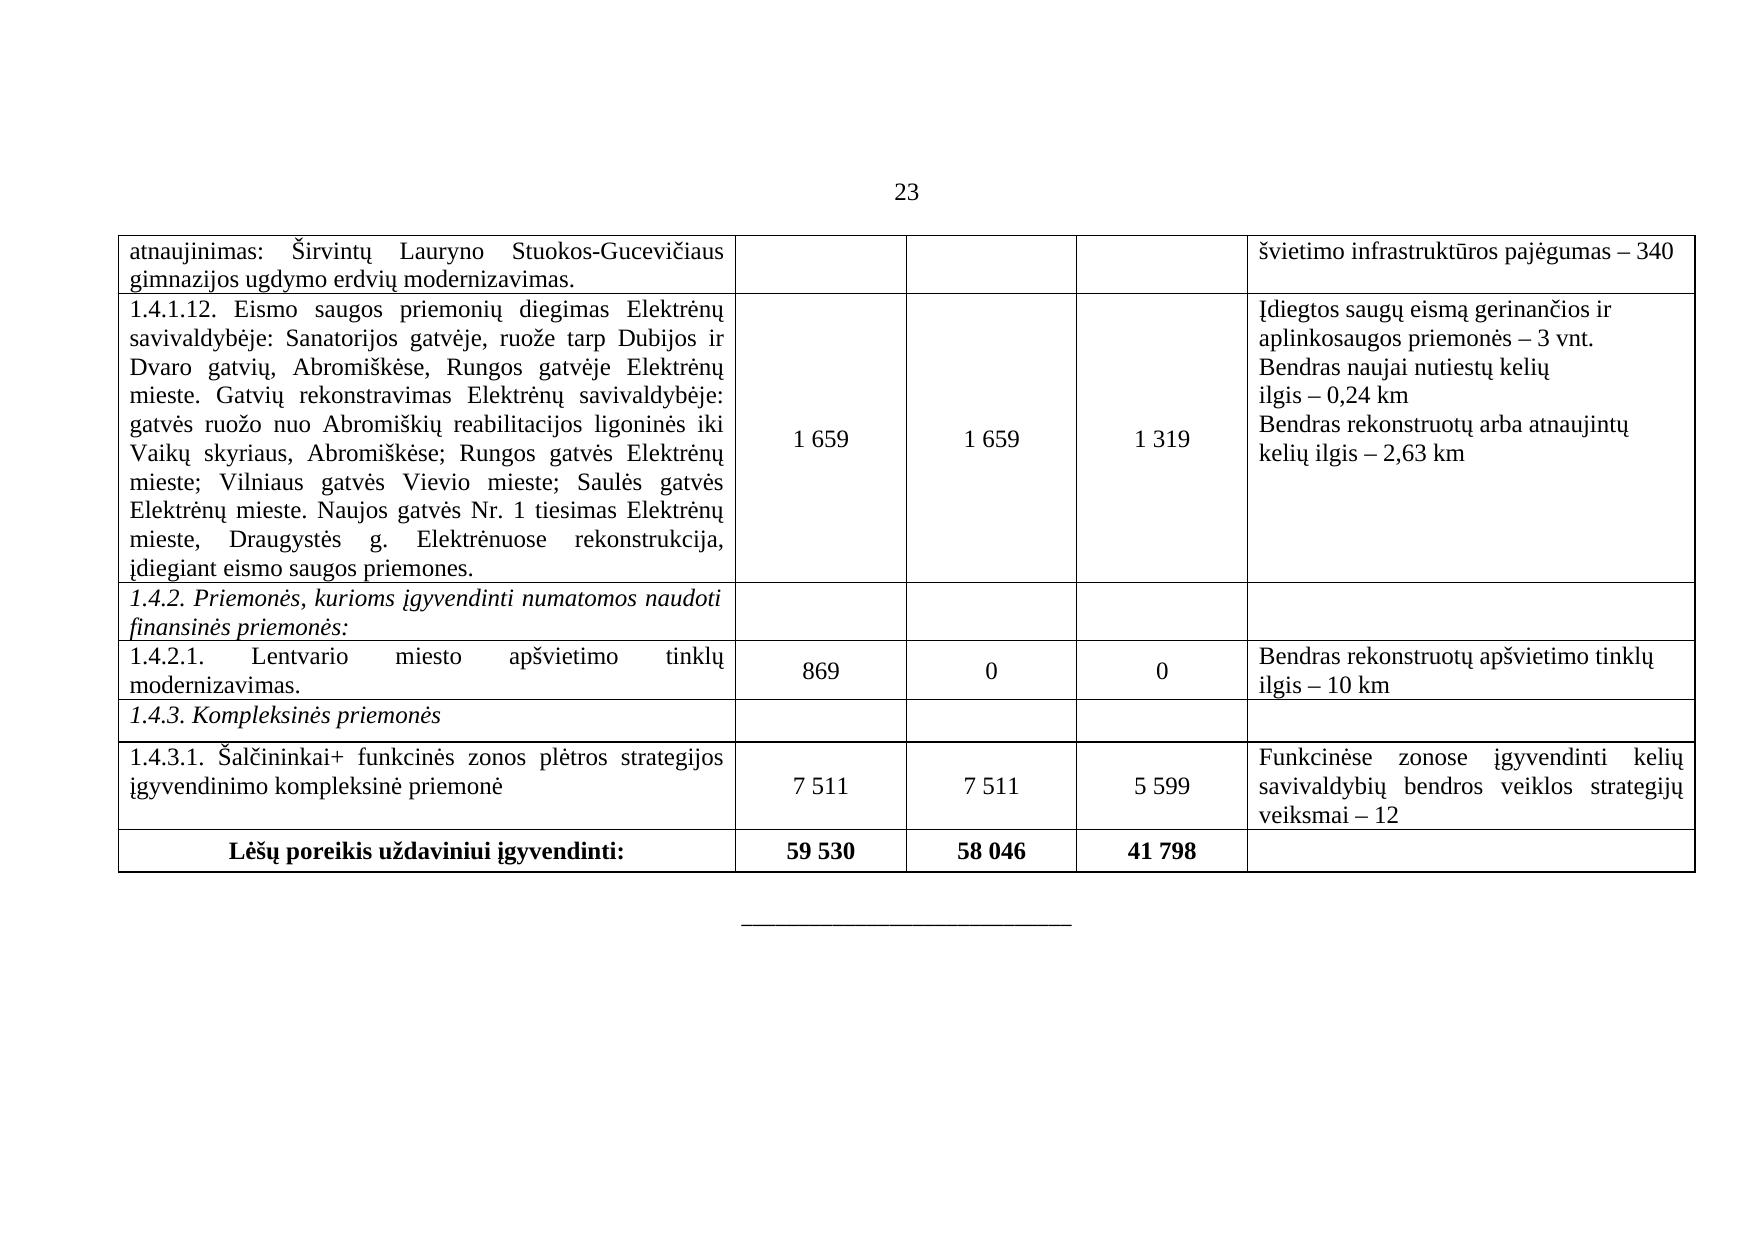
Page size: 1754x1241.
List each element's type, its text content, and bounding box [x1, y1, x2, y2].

table_cell [736, 583, 906, 640]
table_cell 869 [736, 641, 906, 699]
table_cell 1 659 [736, 294, 906, 582]
table_cell [1077, 236, 1247, 293]
table_cell [1248, 583, 1694, 640]
table_cell 1 659 [907, 294, 1076, 582]
table_cell 1 319 [1077, 294, 1247, 582]
table_cell [907, 583, 1076, 640]
table_cell Bendras rekonstruotų apšvietimo tinklų ilgis – 10 km [1248, 641, 1694, 699]
table_cell [907, 700, 1076, 741]
table_cell Funkcinėse zonose įgyvendinti kelių savivaldybių bendros veiklos strategijų veiksmai – 12 [1248, 743, 1694, 829]
table_cell 0 [907, 641, 1076, 699]
table_cell 1.4.3. Kompleksinės priemonės [119, 700, 735, 741]
table_cell 7 511 [736, 743, 906, 829]
table_cell 0 [1077, 641, 1247, 699]
table_cell 7 511 [907, 743, 1076, 829]
table_cell 1.4.2.1. Lentvario miesto apšvietimo tinklų modernizavimas. [119, 641, 735, 699]
table_cell 59 530 [736, 830, 906, 871]
table_cell atnaujinimas: Širvintų Lauryno Stuokos-Gucevičiaus gimnazijos ugdymo erdvių modernizavimas. [119, 236, 735, 293]
table_cell Lėšų poreikis uždaviniui įgyvendinti: [119, 830, 735, 871]
table_cell 1.4.2. Priemonės, kurioms įgyvendinti numatomos naudoti finansinės priemonės: [119, 583, 735, 640]
table_cell [1248, 830, 1694, 871]
table_cell 1.4.1.12. Eismo saugos priemonių diegimas Elektrėnų savivaldybėje: Sanatorijos gatvėje, ruože tarp Dubijos ir Dvaro gatvių, Abromiškėse, Rungos gatvėje Elektrėnų mieste. Gatvių rekonstravimas Elektrėnų savivaldybėje: gatvės ruožo nuo Abromiškių reabilitacijos ligoninės iki Vaikų skyriaus, Abromiškėse; Rungos gatvės Elektrėnų mieste; Vilniaus gatvės Vievio mieste; Saulės gatvės Elektrėnų mieste. Naujos gatvės Nr. 1 tiesimas Elektrėnų mieste, Draugystės g. Elektrėnuose rekonstrukcija, įdiegiant eismo saugos priemones. [119, 294, 735, 582]
subtitle _____________________________ [118, 901, 1695, 929]
table_cell [1077, 583, 1247, 640]
table_cell Įdiegtos saugų eismą gerinančios ir aplinkosaugos priemonės – 3 vnt. Bendras naujai nutiestų kelių ilgis – 0,24 km Bendras rekonstruotų arba atnaujintų kelių ilgis – 2,63 km [1248, 294, 1694, 582]
table_cell [736, 236, 906, 293]
table_cell 58 046 [907, 830, 1076, 871]
table_cell 1.4.3.1. Šalčininkai+ funkcinės zonos plėtros strategijos įgyvendinimo kompleksinė priemonė [119, 743, 735, 829]
table_cell [736, 700, 906, 741]
table_cell 41 798 [1077, 830, 1247, 871]
table_cell [1077, 700, 1247, 741]
table_cell 5 599 [1077, 743, 1247, 829]
table_cell [907, 236, 1076, 293]
table_cell [1248, 700, 1694, 741]
table_cell švietimo infrastruktūros pajėgumas – 340 [1248, 236, 1694, 293]
